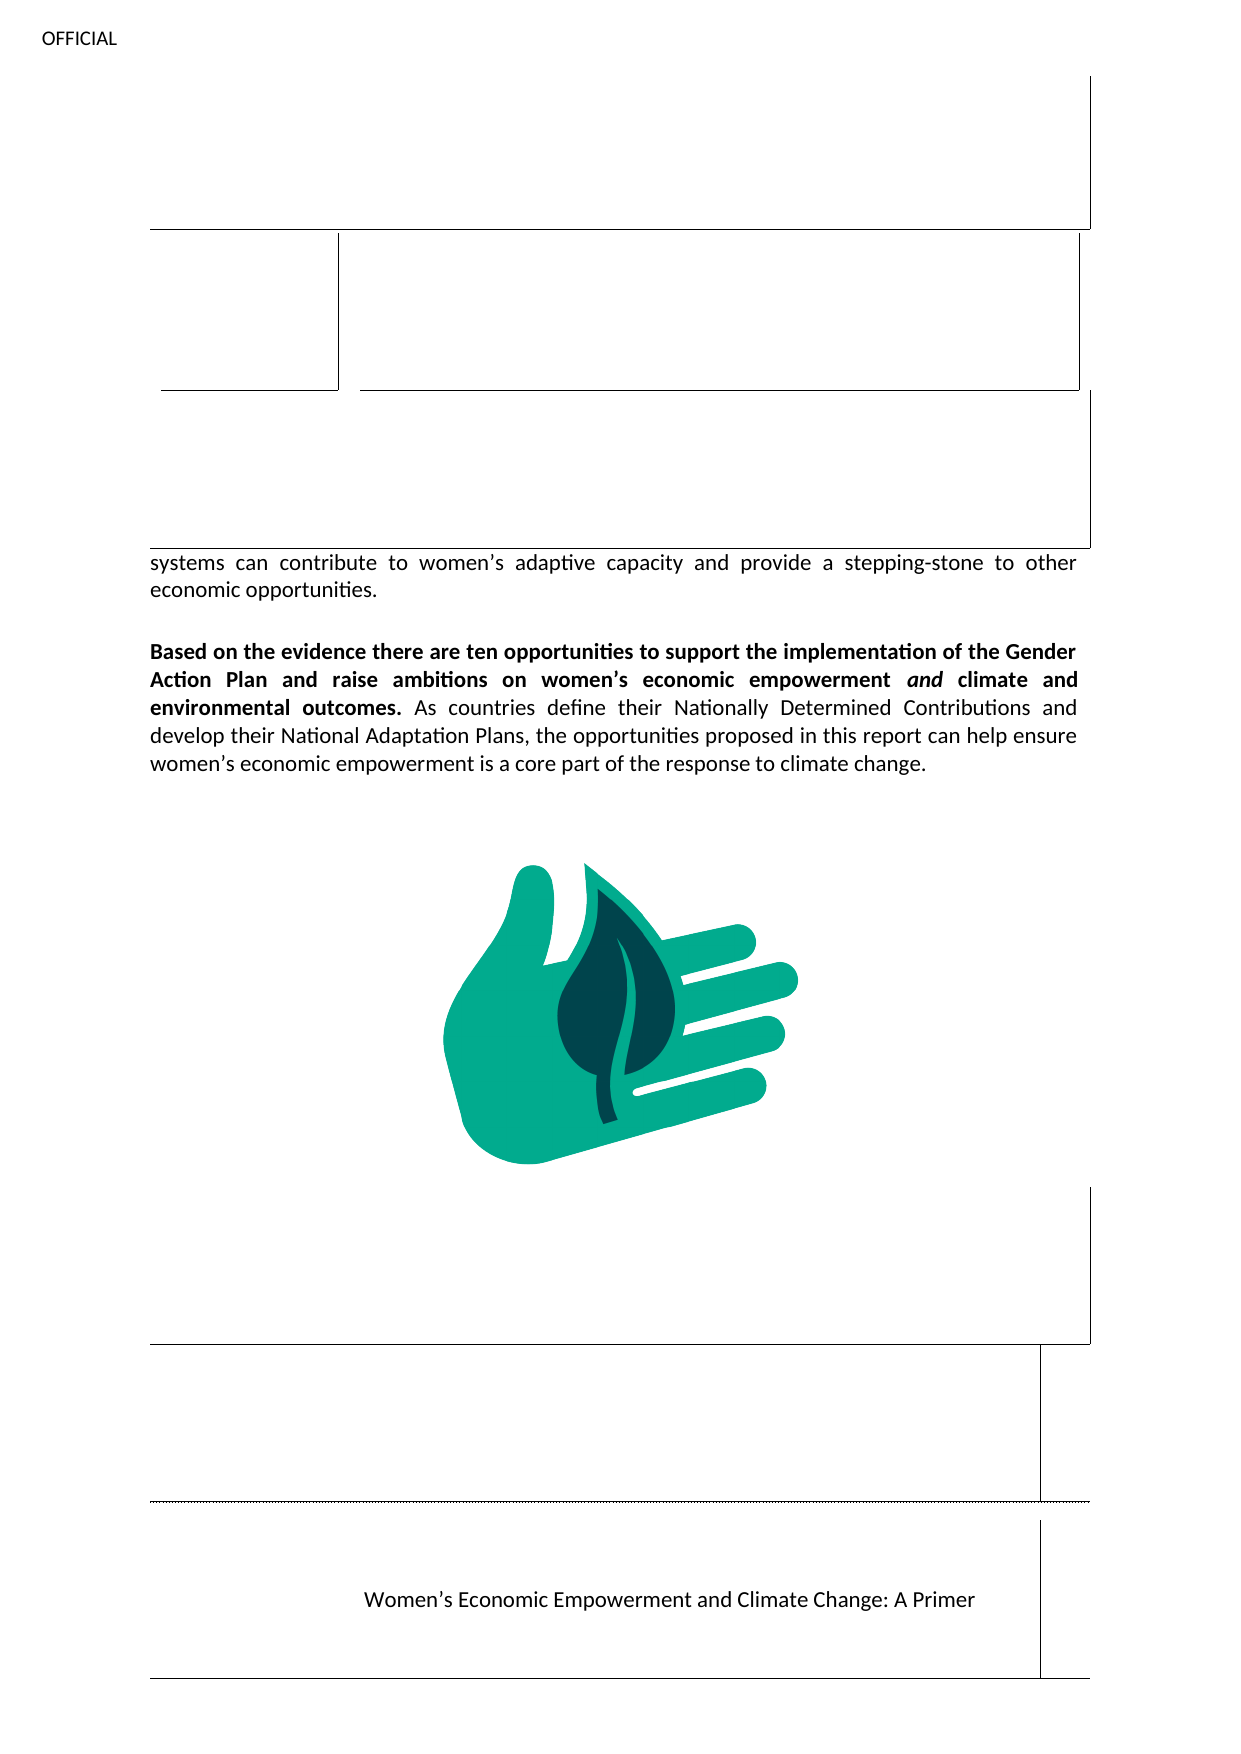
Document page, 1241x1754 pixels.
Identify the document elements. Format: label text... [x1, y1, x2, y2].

text systems can contribute to women’s adaptive capacity and provide a stepping-stone to other economic opportunities. [150, 548, 1078, 604]
text Based on the evidence there are ten opportunities to support the implementation of the Gender Action Plan and raise ambitions on women’s economic empowerment and climate and environmental outcomes. As countries define their Nationally Determined Contributions and develop their National Adaptation Plans, the opportunities proposed in this report can help ensure women’s economic empowerment is a core part of the response to climate change. [150, 637, 1078, 777]
